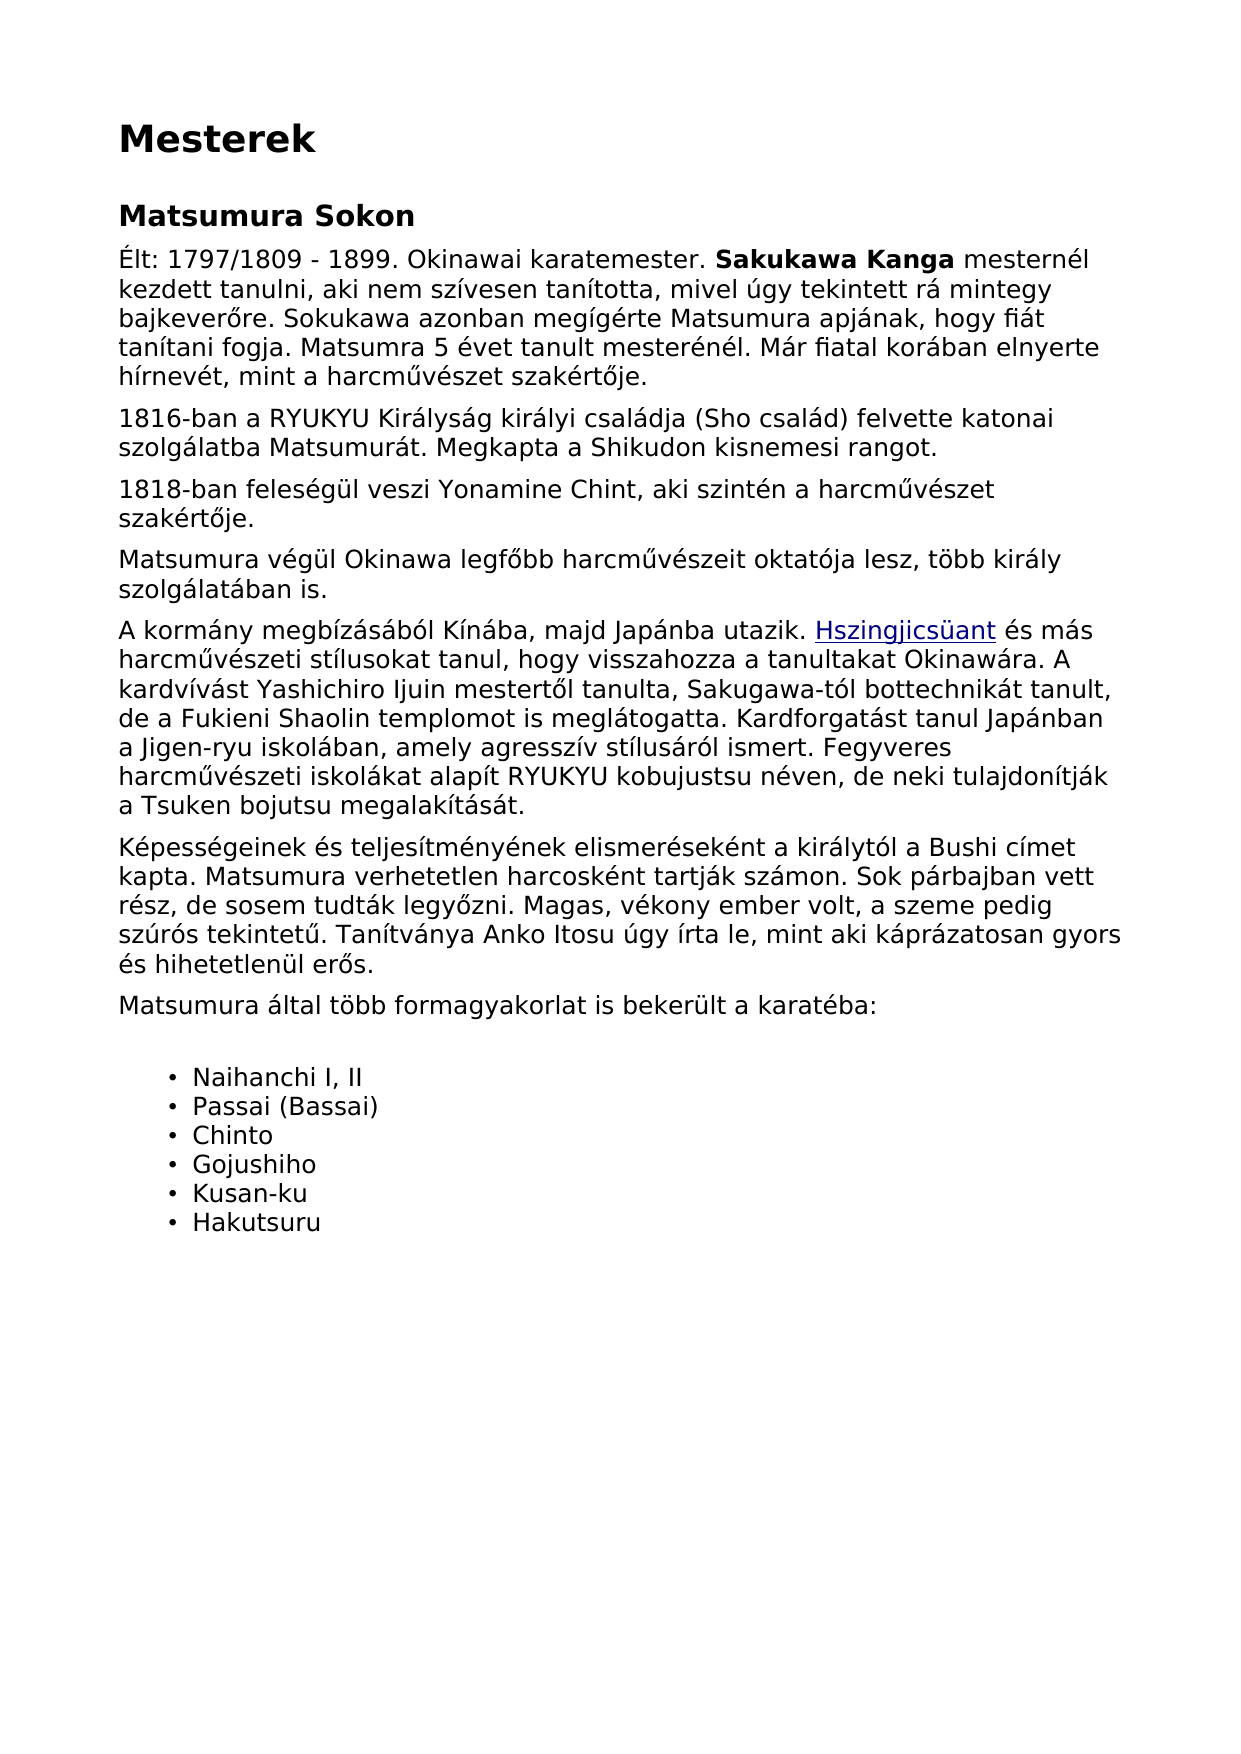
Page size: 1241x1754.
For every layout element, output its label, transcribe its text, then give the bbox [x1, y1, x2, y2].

list Chinto [177, 1121, 1122, 1150]
subtitle Mesterek [118, 118, 1122, 162]
text 1816-ban a RYUKYU Királyság királyi családja (Sho család) felvette katonai szolgálatba Matsumurát. Megkapta a Shikudon kisnemesi rangot. [118, 404, 1122, 462]
text 1818-ban feleségül veszi Yonamine Chint, aki szintén a harcművészet szakértője. [118, 475, 1122, 533]
subtitle Matsumura Sokon [118, 199, 1122, 233]
list Hakutsuru [177, 1208, 1122, 1238]
text Képességeinek és teljesítményének elismeréseként a királytól a Bushi címet kapta. Matsumura verhetetlen harcosként tartják számon. Sok párbajban vett rész, de sosem tudták legyőzni. Magas, vékony ember volt, a szeme pedig szúrós tekintetű. Tanítványa Anko Itosu úgy írta le, mint aki káprázatosan gyors és hihetetlenül erős. [118, 833, 1122, 979]
list Passai (Bassai) [177, 1092, 1122, 1121]
text Élt: 1797/1809 - 1899. Okinawai karatemester. Sakukawa Kanga mesternél kezdett tanulni, aki nem szívesen tanította, mivel úgy tekintett rá mintegy bajkeverőre. Sokukawa azonban megígérte Matsumura apjának, hogy fiát tanítani fogja. Matsumra 5 évet tanult mesterénél. Már fiatal korában elnyerte hírnevét, mint a harcművészet szakértője. [118, 246, 1122, 392]
list Kusan-ku [177, 1179, 1122, 1208]
list Naihanchi I, II [177, 1063, 1122, 1092]
text A kormány megbízásából Kínába, majd Japánba utazik. Hszingjicsüant és más harcművészeti stílusokat tanul, hogy visszahozza a tanultakat Okinawára. A kardvívást Yashichiro Ijuin mestertől tanulta, Sakugawa-tól bottechnikát tanult, de a Fukieni Shaolin templomot is meglátogatta. Kardforgatást tanul Japánban a Jigen-ryu iskolában, amely agresszív stílusáról ismert. Fegyveres harcművészeti iskolákat alapít RYUKYU kobujustsu néven, de neki tulajdonítják a Tsuken bojutsu megalakítását. [118, 617, 1122, 821]
text Matsumura által több formagyakorlat is bekerült a karatéba: [118, 992, 1122, 1021]
list Gojushiho [177, 1150, 1122, 1179]
text Matsumura végül Okinawa legfőbb harcművészeit oktatója lesz, több király szolgálatában is. [118, 546, 1122, 604]
